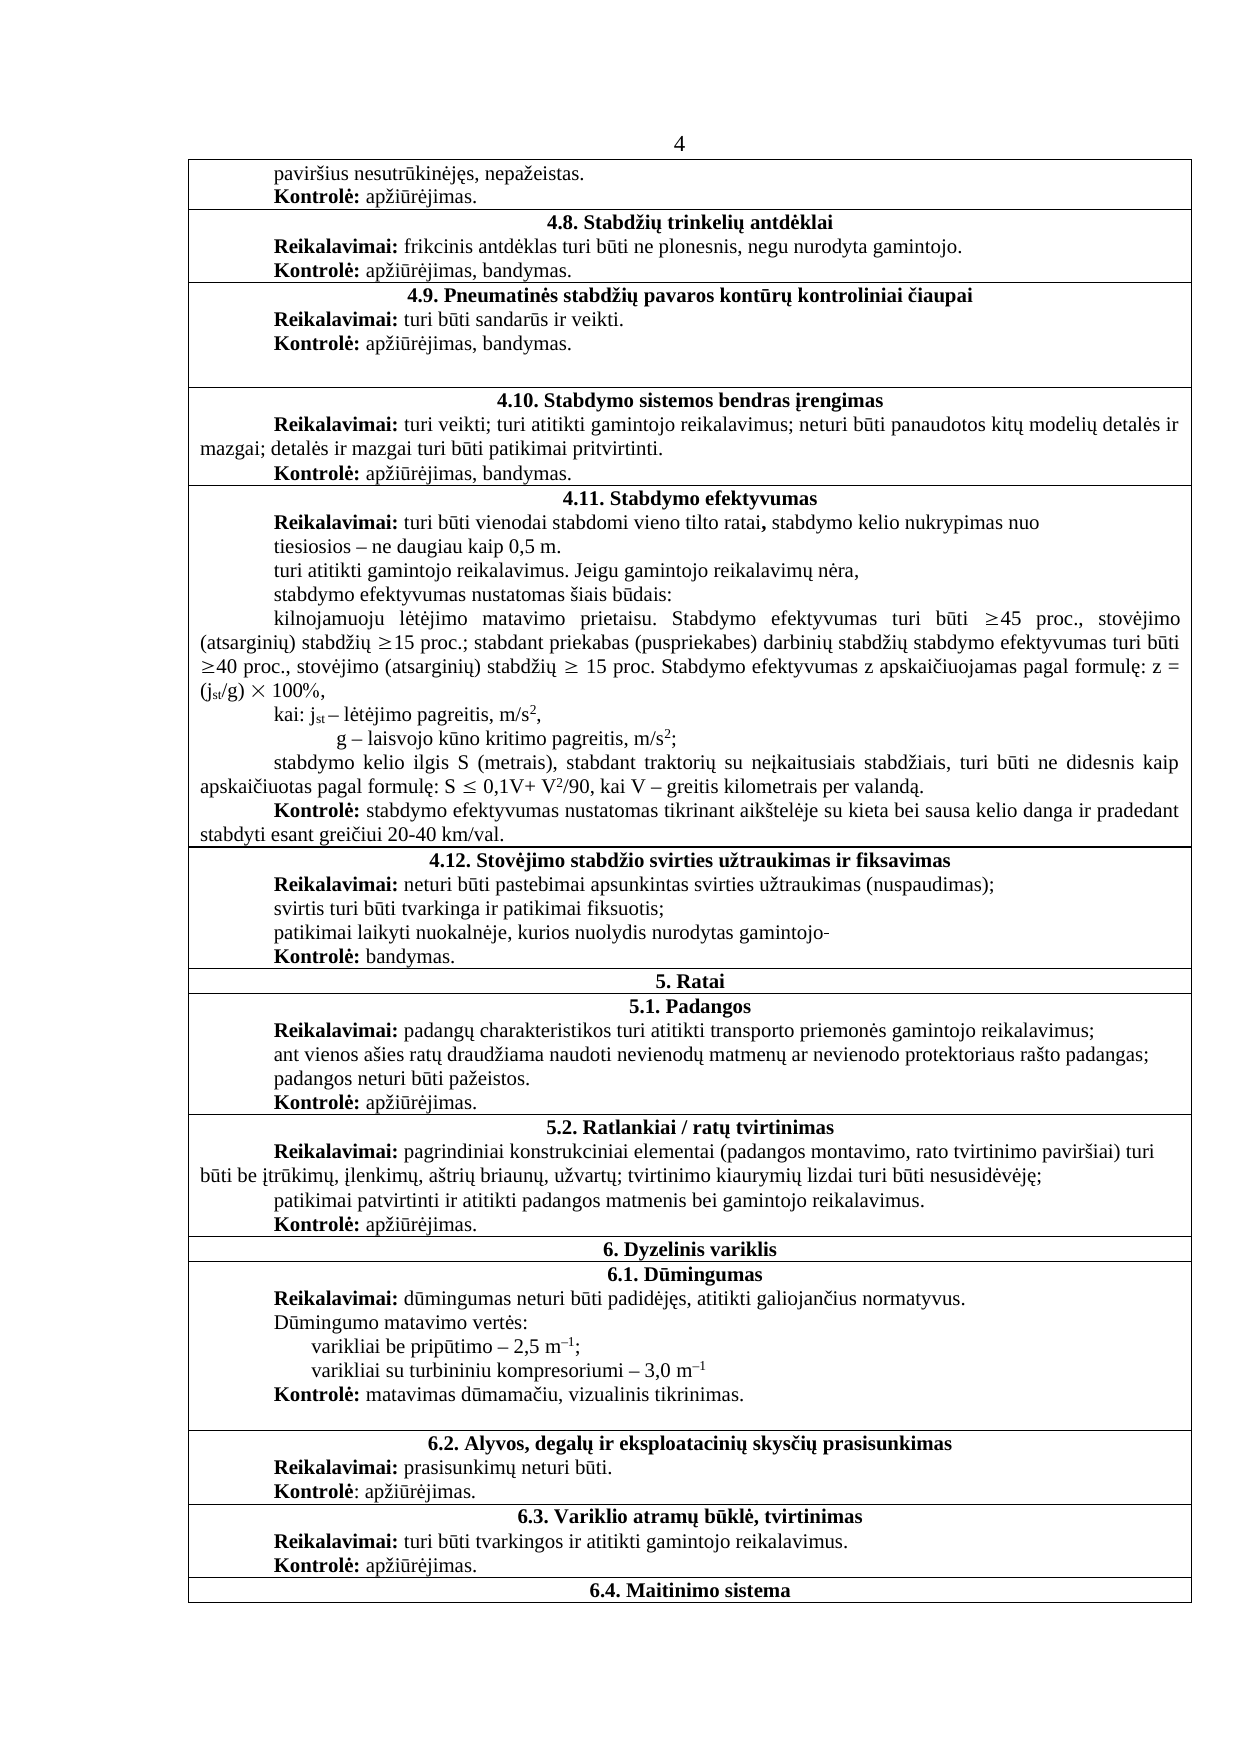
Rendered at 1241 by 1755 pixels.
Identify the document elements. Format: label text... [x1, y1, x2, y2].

table_cell 6.4. Maitinimo sistema [189, 1578, 1191, 1602]
table_cell 5. Ratai [189, 969, 1191, 993]
table_cell 6.2. Alyvos, degalų ir eksploatacinių skysčių prasisunkimas Reikalavimai: prasisunkimų neturi būti. Kontrolė: apžiūrėjimas. [189, 1431, 1191, 1503]
table_cell 4.8. Stabdžių trinkelių antdėklai Reikalavimai: frikcinis antdėklas turi būti ne plonesnis, negu nurodyta gamintojo. Kontrolė: apžiūrėjimas, bandymas. [189, 210, 1191, 282]
table_cell 6.1. Dūmingumas Reikalavimai: dūmingumas neturi būti padidėjęs, atitikti galiojančius normatyvus. Dūmingumo matavimo vertės: varikliai be pripūtimo – 2,5 m–1; varikliai su turbininiu kompresoriumi – 3,0 m–1 Kontrolė: matavimas dūmamačiu, vizualinis tikrinimas. [189, 1262, 1191, 1430]
table_cell 4.11. Stabdymo efektyvumas Reikalavimai: turi būti vienodai stabdomi vieno tilto ratai, stabdymo kelio nukrypimas nuo tiesiosios – ne daugiau kaip 0,5 m. turi atitikti gamintojo reikalavimus. Jeigu gamintojo reikalavimų nėra, stabdymo efektyvumas nustatomas šiais būdais: kilnojamuoju lėtėjimo matavimo prietaisu. Stabdymo efektyvumas turi būti 45 proc., stovėjimo (atsarginių) stabdžių 15 proc.; stabdant priekabas (puspriekabes) darbinių stabdžių stabdymo efektyvumas turi būti 40 proc., stovėjimo (atsarginių) stabdžių  15 proc. Stabdymo efektyvumas z apskaičiuojamas pagal formulę: z = (jst/g)  100, kai: jst – lėtėjimo pagreitis, m/s2, g – laisvojo kūno kritimo pagreitis, m/s2; stabdymo kelio ilgis S (metrais), stabdant traktorių su neįkaitusiais stabdžiais, turi būti ne didesnis kaip apskaičiuotas pagal formulę: S  0,1V+ V2/90, kai V – greitis kilometrais per valandą. Kontrolė: stabdymo efektyvumas nustatomas tikrinant aikštelėje su kieta bei sausa kelio danga ir pradedant stabdyti esant greičiui 20-40 km/val. [189, 486, 1191, 846]
table_cell 4.12. Stovėjimo stabdžio svirties užtraukimas ir fiksavimas Reikalavimai: neturi būti pastebimai apsunkintas svirties užtraukimas (nuspaudimas); svirtis turi būti tvarkinga ir patikimai fiksuotis; patikimai laikyti nuokalnėje, kurios nuolydis nurodytas gamintojo Kontrolė: bandymas. [189, 848, 1191, 968]
table_cell 5.1. Padangos Reikalavimai: padangų charakteristikos turi atitikti transporto priemonės gamintojo reikalavimus; ant vienos ašies ratų draudžiama naudoti nevienodų matmenų ar nevienodo protektoriaus rašto padangas; padangos neturi būti pažeistos. Kontrolė: apžiūrėjimas. [189, 994, 1191, 1114]
table_cell 4.9. Pneumatinės stabdžių pavaros kontūrų kontroliniai čiaupai Reikalavimai: turi būti sandarūs ir veikti. Kontrolė: apžiūrėjimas, bandymas. [189, 283, 1191, 387]
table_cell 6.3. Variklio atramų būklė, tvirtinimas Reikalavimai: turi būti tvarkingos ir atitikti gamintojo reikalavimus. Kontrolė: apžiūrėjimas. [189, 1505, 1191, 1577]
table_cell 6. Dyzelinis variklis [189, 1237, 1191, 1261]
table_cell 4.10. Stabdymo sistemos bendras įrengimas Reikalavimai: turi veikti; turi atitikti gamintojo reikalavimus; neturi būti panaudotos kitų modelių detalės ir mazgai; detalės ir mazgai turi būti patikimai pritvirtinti. Kontrolė: apžiūrėjimas, bandymas. [189, 388, 1191, 484]
table_cell 5.2. Ratlankiai / ratų tvirtinimas Reikalavimai: pagrindiniai konstrukciniai elementai (padangos montavimo, rato tvirtinimo paviršiai) turi būti be įtrūkimų, įlenkimų, aštrių briaunų, užvartų; tvirtinimo kiaurymių lizdai turi būti nesusidėvėję; patikimai patvirtinti ir atitikti padangos matmenis bei gamintojo reikalavimus. Kontrolė: apžiūrėjimas. [189, 1115, 1191, 1236]
table_cell paviršius nesutrūkinėjęs, nepažeistas. Kontrolė: apžiūrėjimas. [189, 160, 1191, 208]
